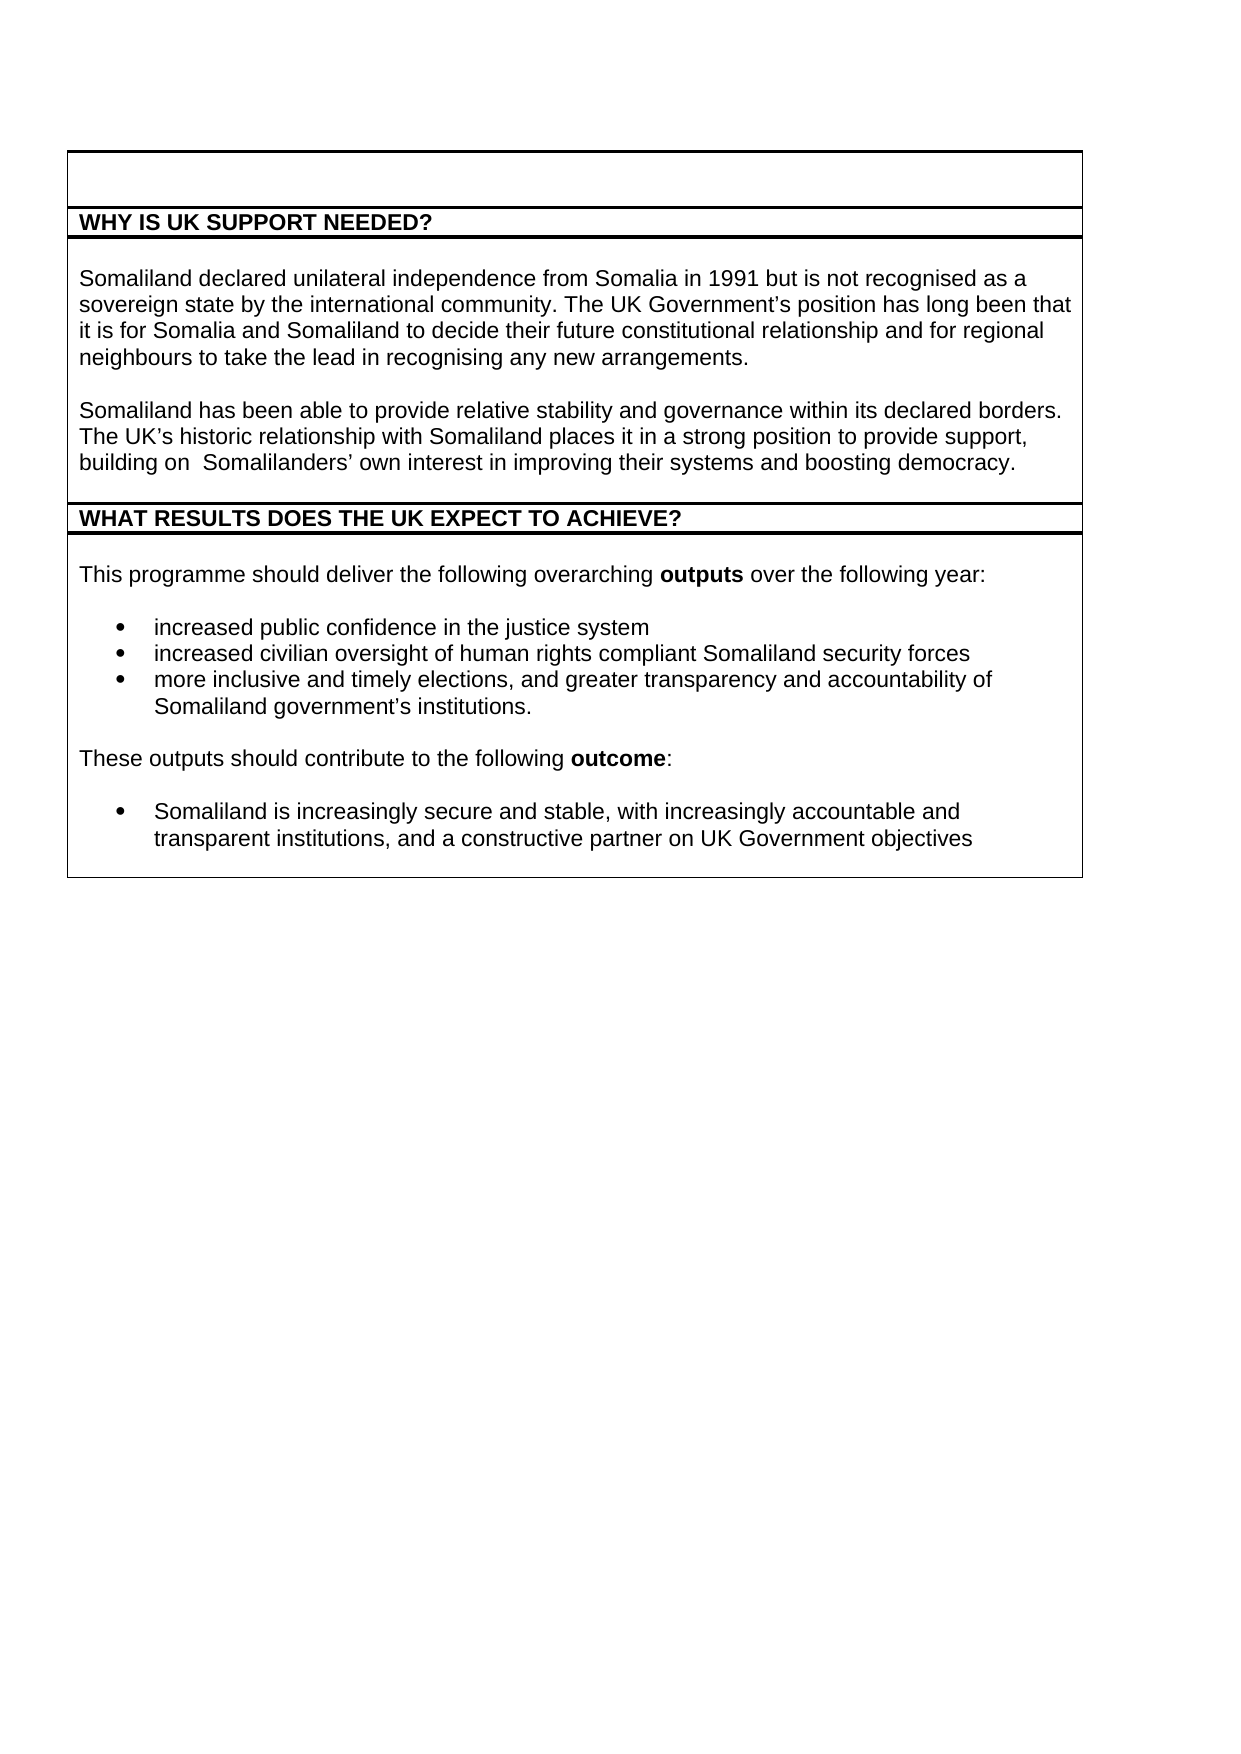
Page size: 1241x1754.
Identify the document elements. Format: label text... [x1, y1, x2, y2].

table_cell [68, 153, 1082, 206]
table_cell Somaliland declared unilateral independence from Somalia in 1991 but is not recognised as a sovereign state by the international community. The UK Government’s position has long been that it is for Somalia and Somaliland to decide their future constitutional relationship and for regional neighbours to take the lead in recognising any new arrangements. Somaliland has been able to provide relative stability and governance within its declared borders. The UK’s historic relationship with Somaliland places it in a strong position to provide support, building on Somalilanders’ own interest in improving their systems and boosting democracy. [68, 239, 1082, 502]
table_cell This programme should deliver the following overarching outputs over the following year: increased public confidence in the justice system increased civilian oversight of human rights compliant Somaliland security forces more inclusive and timely elections, and greater transparency and accountability of Somaliland government’s institutions. These outputs should contribute to the following outcome: Somaliland is increasingly secure and stable, with increasingly accountable and transparent institutions, and a constructive partner on UK Government objectives [68, 535, 1082, 877]
table_cell WHY IS UK SUPPORT NEEDED? [68, 209, 1082, 235]
table_cell WHAT RESULTS DOES THE UK EXPECT TO ACHIEVE? [68, 505, 1082, 531]
